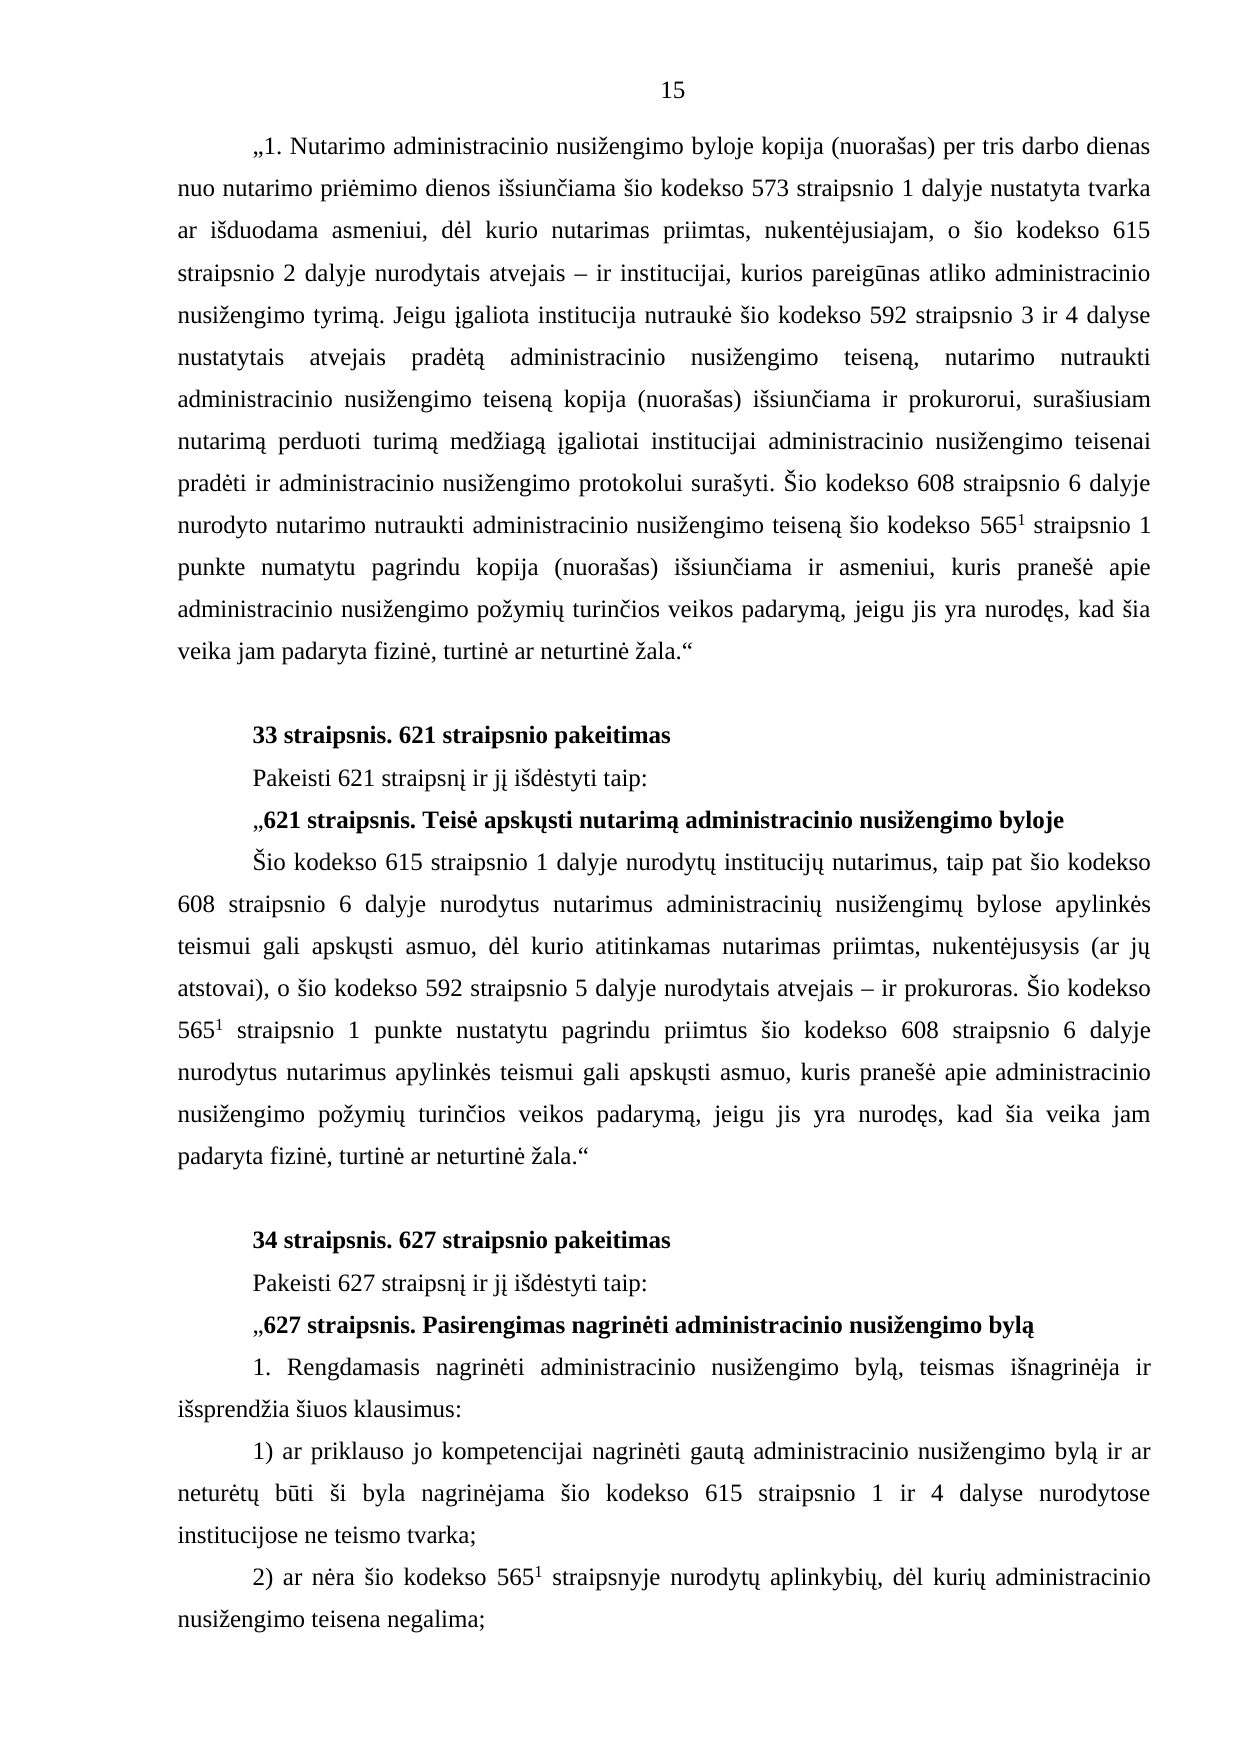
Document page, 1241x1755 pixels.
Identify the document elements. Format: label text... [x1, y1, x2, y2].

text 2) ar nėra šio kodekso 5651 straipsnyje nurodytų aplinkybių, dėl kurių administracinio nusižengimo teisena negalima; [177, 1549, 1152, 1633]
text „627 straipsnis. Pasirengimas nagrinėti administracinio nusižengimo bylą [177, 1296, 1152, 1338]
text Šio kodekso 615 straipsnio 1 dalyje nurodytų institucijų nutarimus, taip pat šio kodekso 608 straipsnio 6 dalyje nurodytus nutarimus administracinių nusižengimų bylose apylinkės teismui gali apskųsti asmuo, dėl kurio atitinkamas nutarimas priimtas, nukentėjusysis (ar jų atstovai), o šio kodekso 592 straipsnio 5 dalyje nurodytais atvejais – ir prokuroras. Šio kodekso 5651 straipsnio 1 punkte nustatytu pagrindu priimtus šio kodekso 608 straipsnio 6 dalyje nurodytus nutarimus apylinkės teismui gali apskųsti asmuo, kuris pranešė apie administracinio nusižengimo požymių turinčios veikos padarymą, jeigu jis yra nurodęs, kad šia veika jam padaryta fizinė, turtinė ar neturtinė žala.“ [177, 833, 1152, 1170]
text „1. Nutarimo administracinio nusižengimo byloje kopija (nuorašas) per tris darbo dienas nuo nutarimo priėmimo dienos išsiunčiama šio kodekso 573 straipsnio 1 dalyje nustatyta tvarka ar išduodama asmeniui, dėl kurio nutarimas priimtas, nukentėjusiajam, o šio kodekso 615 straipsnio 2 dalyje nurodytais atvejais – ir institucijai, kurios pareigūnas atliko administracinio nusižengimo tyrimą. Jeigu įgaliota institucija nutraukė šio kodekso 592 straipsnio 3 ir 4 dalyse nustatytais atvejais pradėtą administracinio nusižengimo teiseną, nutarimo nutraukti administracinio nusižengimo teiseną kopija (nuorašas) išsiunčiama ir prokurorui, surašiusiam nutarimą perduoti turimą medžiagą įgaliotai institucijai administracinio nusižengimo teisenai pradėti ir administracinio nusižengimo protokolui surašyti. Šio kodekso 608 straipsnio 6 dalyje nurodyto nutarimo nutraukti administracinio nusižengimo teiseną šio kodekso 5651 straipsnio 1 punkte numatytu pagrindu kopija (nuorašas) išsiunčiama ir asmeniui, kuris pranešė apie administracinio nusižengimo požymių turinčios veikos padarymą, jeigu jis yra nurodęs, kad šia veika jam padaryta fizinė, turtinė ar neturtinė žala.“ [177, 118, 1152, 665]
text 33 straipsnis. 621 straipsnio pakeitimas [177, 707, 1152, 749]
text 1) ar priklauso jo kompetencijai nagrinėti gautą administracinio nusižengimo bylą ir ar neturėtų būti ši byla nagrinėjama šio kodekso 615 straipsnio 1 ir 4 dalyse nurodytose institucijose ne teismo tvarka; [177, 1423, 1152, 1549]
text Pakeisti 627 straipsnį ir jį išdėstyti taip: [177, 1254, 1152, 1296]
text 34 straipsnis. 627 straipsnio pakeitimas [177, 1212, 1152, 1254]
text Pakeisti 621 straipsnį ir jį išdėstyti taip: [177, 749, 1152, 791]
text „621 straipsnis. Teisė apskųsti nutarimą administracinio nusižengimo byloje [177, 791, 1152, 833]
text 1. Rengdamasis nagrinėti administracinio nusižengimo bylą, teismas išnagrinėja ir išsprendžia šiuos klausimus: [177, 1338, 1152, 1423]
